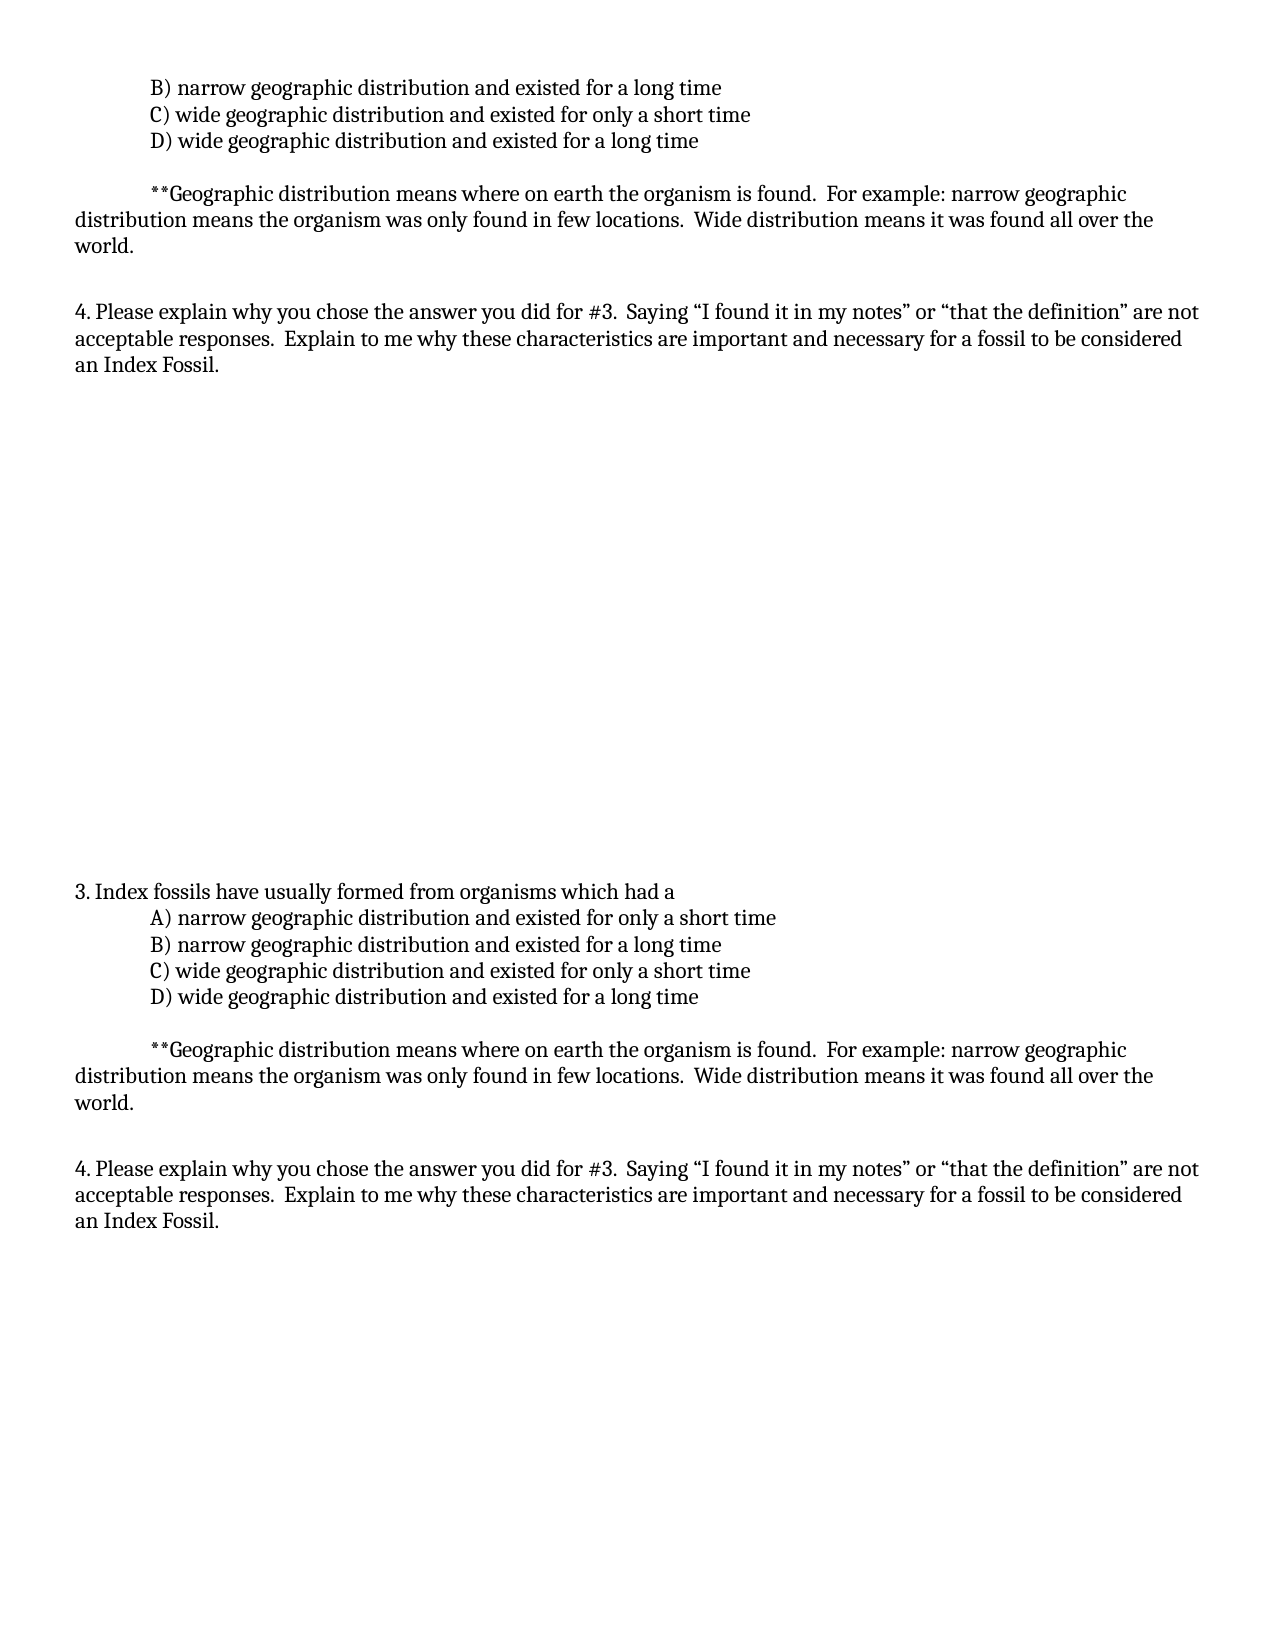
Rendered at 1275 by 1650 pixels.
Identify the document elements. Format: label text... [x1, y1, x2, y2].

text **Geographic distribution means where on earth the organism is found. For example: narrow geographic distribution means the organism was only found in few locations. Wide distribution means it was found all over the world. [75, 1037, 1200, 1116]
text D) wide geographic distribution and existed for a long time [75, 128, 1200, 154]
text C) wide geographic distribution and existed for only a short time [75, 958, 1200, 984]
text D) wide geographic distribution and existed for a long time [75, 984, 1200, 1011]
text **Geographic distribution means where on earth the organism is found. For example: narrow geographic distribution means the organism was only found in few locations. Wide distribution means it was found all over the world. [75, 180, 1200, 259]
text C) wide geographic distribution and existed for only a short time [75, 101, 1200, 128]
text 3. Index fossils have usually formed from organisms which had a [75, 879, 1200, 905]
text A) narrow geographic distribution and existed for only a short time [75, 905, 1200, 931]
text 4. Please explain why you chose the answer you did for #3. Saying “I found it in my notes” or “that the definition” are not acceptable responses. Explain to me why these characteristics are important and necessary for a fossil to be considered an Index Fossil. [75, 1155, 1200, 1234]
text B) narrow geographic distribution and existed for a long time [75, 931, 1200, 958]
text B) narrow geographic distribution and existed for a long time [75, 75, 1200, 101]
text 4. Please explain why you chose the answer you did for #3. Saying “I found it in my notes” or “that the definition” are not acceptable responses. Explain to me why these characteristics are important and necessary for a fossil to be considered an Index Fossil. [75, 299, 1200, 378]
